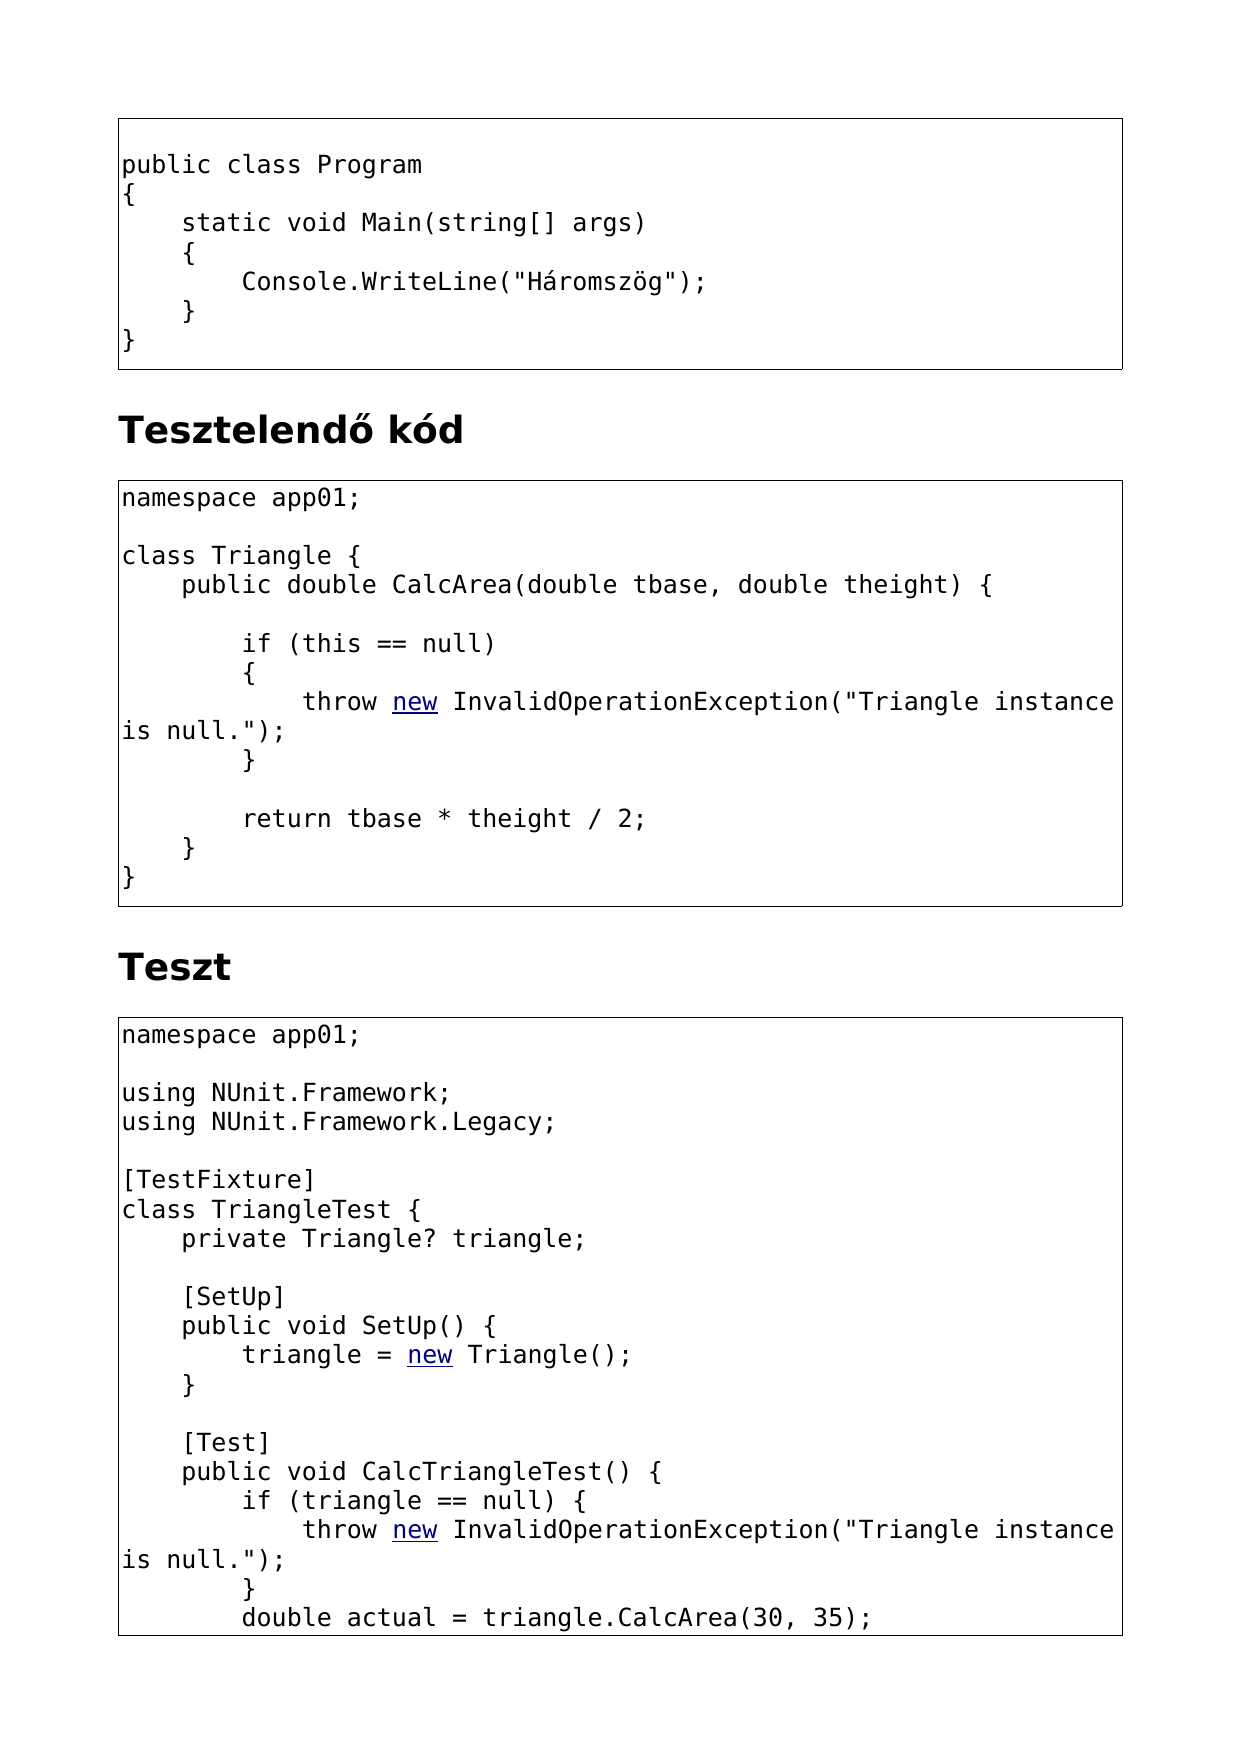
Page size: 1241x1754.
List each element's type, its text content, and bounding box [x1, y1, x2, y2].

table_header namespace app01; class Triangle { public double CalcArea(double tbase, double theight) { if (this == null) { throw new InvalidOperationException("Triangle instance is null."); } return tbase * theight / 2; } } [119, 481, 1122, 906]
table_header public class Program { static void Main(string[] args) { Console.WriteLine("Háromszög"); } } [119, 119, 1122, 369]
table_header namespace app01; using NUnit.Framework; using NUnit.Framework.Legacy; [TestFixture] class TriangleTest { private Triangle? triangle; [SetUp] public void SetUp() { triangle = new Triangle(); } [Test] public void CalcTriangleTest() { if (triangle == null) { throw new InvalidOperationException("Triangle instance is null."); } double actual = triangle.CalcArea(30, 35); [119, 1018, 1122, 1635]
subtitle Teszt [118, 946, 1122, 989]
subtitle Tesztelendő kód [118, 409, 1122, 453]
